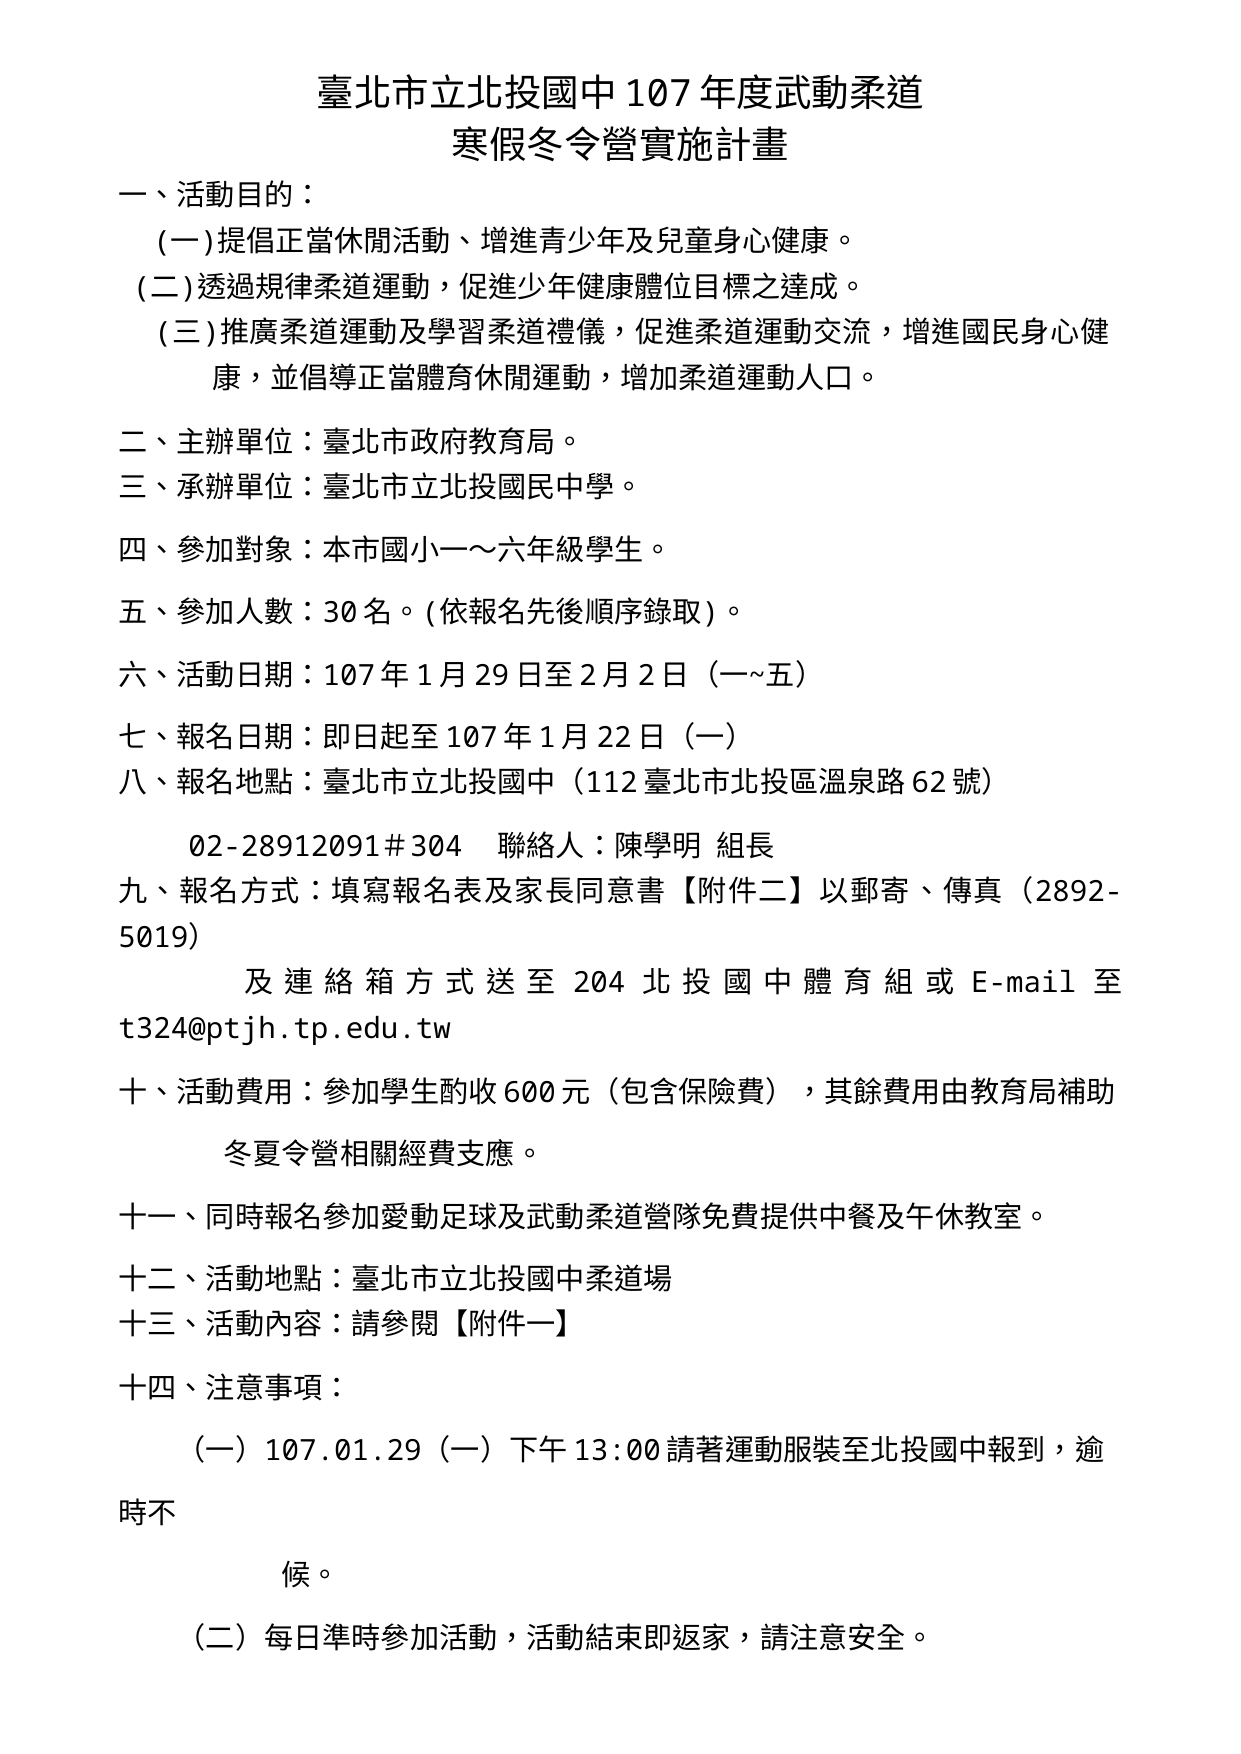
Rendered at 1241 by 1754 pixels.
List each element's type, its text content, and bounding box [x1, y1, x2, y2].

text 七、報名日期：即日起至107年1月22日（一） [118, 694, 1122, 756]
text (二)透過規律柔道運動，促進少年健康體位目標之達成。 [118, 260, 1113, 306]
text 及連絡箱方式送至204北投國中體育組或E-mail至t324@ptjh.tp.edu.tw [118, 956, 1122, 1048]
text 臺北市立北投國中107年度武動柔道 [118, 64, 1122, 117]
text 九、報名方式：填寫報名表及家長同意書【附件二】以郵寄、傳真（2892-5019） [118, 864, 1122, 956]
text 八、報名地點：臺北市立北投國中（112臺北市北投區溫泉路62號） [118, 756, 1122, 802]
text 02-28912091＃304 聯絡人：陳學明 組長 [118, 802, 1122, 864]
text （二）每日準時參加活動，活動結束即返家，請注意安全。 [118, 1594, 1122, 1656]
text 十、活動費用：參加學生酌收600元（包含保險費），其餘費用由教育局補助 [118, 1048, 1122, 1110]
text 候。 [118, 1531, 1122, 1594]
text 四、參加對象：本市國小一～六年級學生。 [118, 506, 1122, 569]
text 寒假冬令營實施計畫 [118, 117, 1122, 169]
text 十三、活動內容：請參閱【附件一】 [118, 1298, 1122, 1344]
text (一)提倡正當休閒活動、增進青少年及兒童身心健康。 [118, 214, 1122, 260]
text (三)推廣柔道運動及學習柔道禮儀，促進柔道運動交流，增進國民身心健康，並倡導正當體育休閒運動，增加柔道運動人口。 [118, 306, 1113, 398]
text 二、主辦單位：臺北市政府教育局。 [118, 398, 1122, 460]
text 五、參加人數：30名。(依報名先後順序錄取)。 [118, 569, 1122, 631]
text 冬夏令營相關經費支應。 [118, 1110, 1122, 1173]
text 十一、同時報名參加愛動足球及武動柔道營隊免費提供中餐及午休教室。 [118, 1173, 1122, 1235]
text 六、活動日期：107年1月29日至2月2日（一~五） [118, 631, 1122, 694]
text （一）107.01.29（一）下午13:00請著運動服裝至北投國中報到，逾時不 [118, 1406, 1122, 1531]
text 三、承辦單位：臺北市立北投國民中學。 [118, 460, 1113, 506]
text 十四、注意事項： [118, 1344, 1122, 1406]
text 一、活動目的： [118, 169, 1122, 214]
text 十二、活動地點：臺北市立北投國中柔道場 [118, 1235, 1122, 1298]
